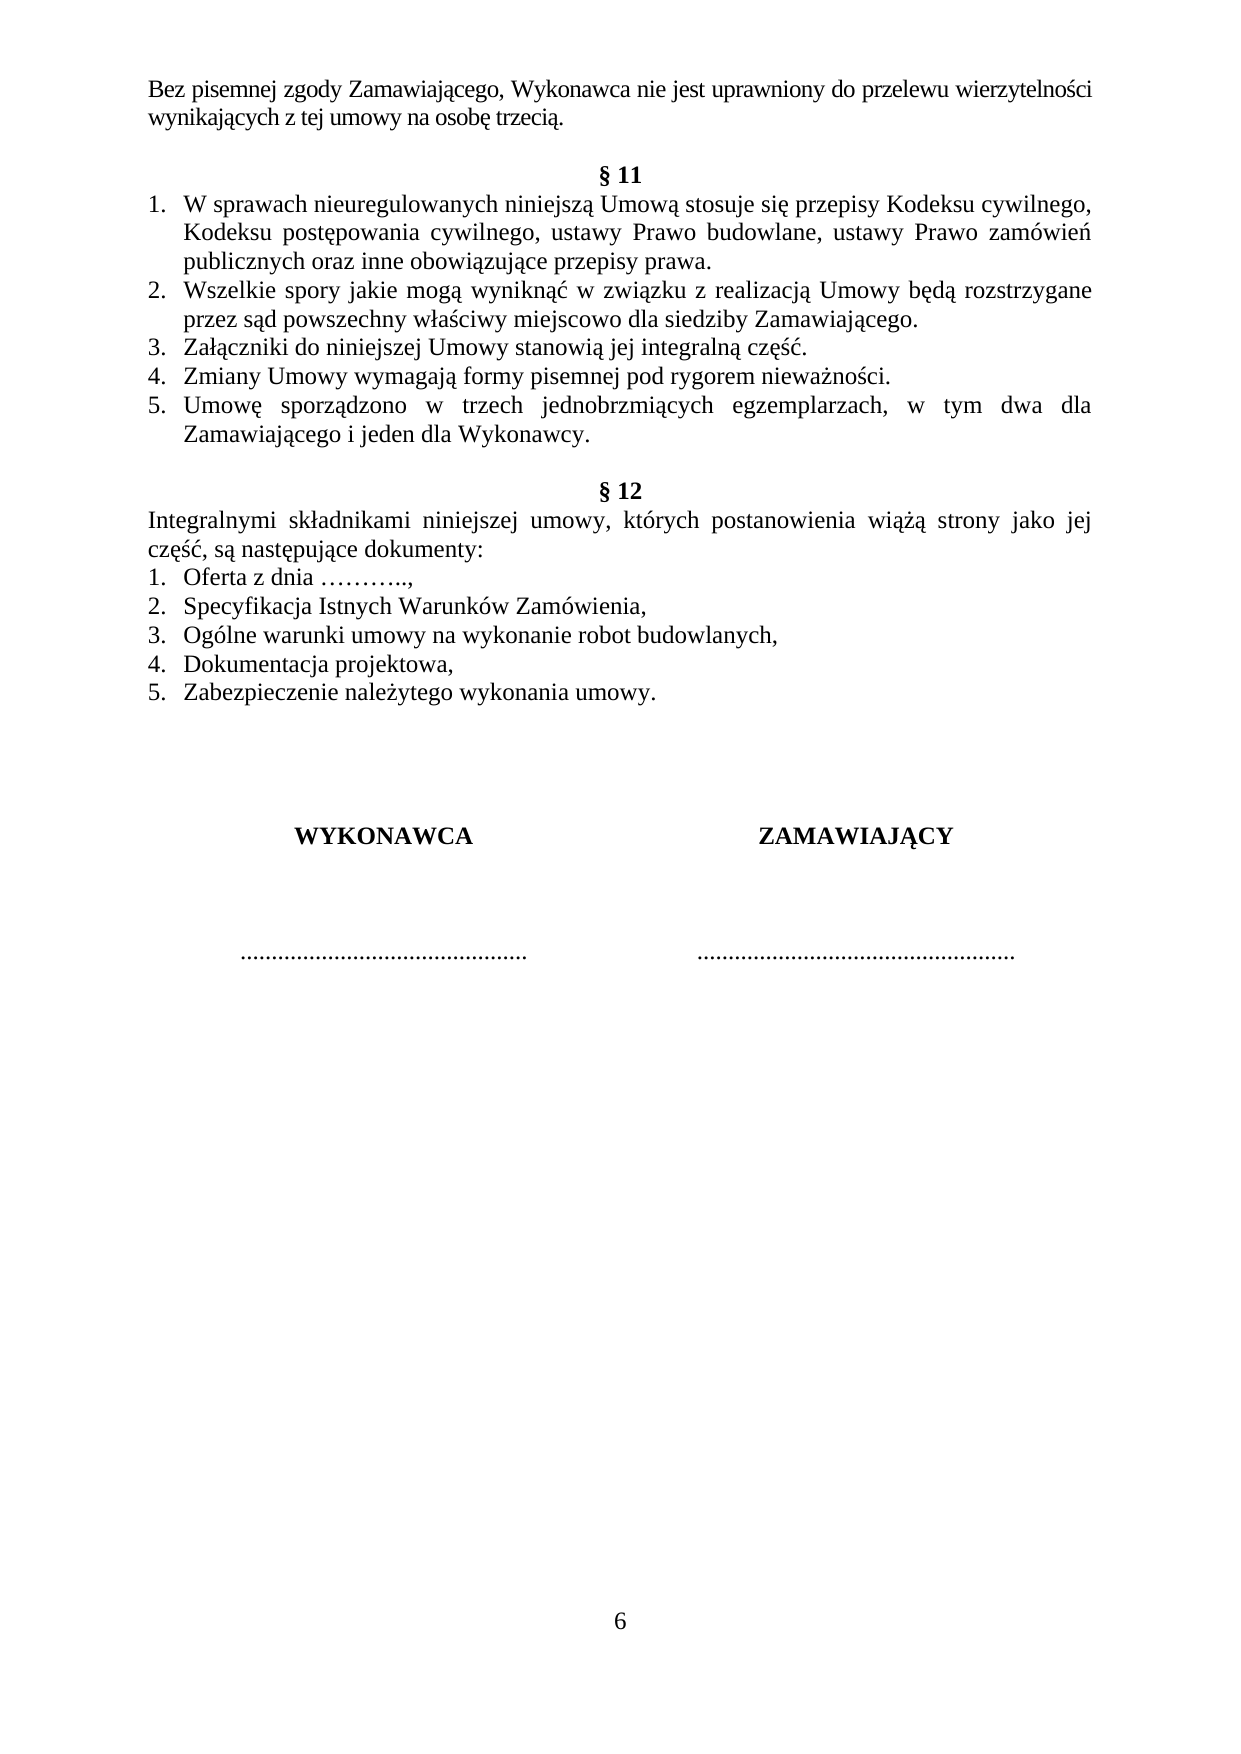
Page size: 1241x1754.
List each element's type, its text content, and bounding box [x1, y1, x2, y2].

table_cell ................................................... [619, 850, 1093, 965]
table_header WYKONAWCA [148, 821, 619, 850]
table_cell .............................................. [148, 850, 619, 965]
text § 11 [148, 160, 1093, 189]
text Bez pisemnej zgody Zamawiającego, Wykonawca nie jest uprawniony do przelewu wierzytelności wynikających z tej umowy na osobę trzecią. [148, 74, 1093, 131]
list Zabezpieczenie należytego wykonania umowy. [148, 677, 1093, 706]
list Załączniki do niniejszej Umowy stanowią jej integralną część. [148, 332, 1093, 361]
list Zmiany Umowy wymagają formy pisemnej pod rygorem nieważności. [148, 361, 1093, 390]
list W sprawach nieuregulowanych niniejszą Umową stosuje się przepisy Kodeksu cywilnego, Kodeksu postępowania cywilnego, ustawy Prawo budowlane, ustawy Prawo zamówień publicznych oraz inne obowiązujące przepisy prawa. [148, 189, 1093, 275]
list Oferta z dnia ……….., [148, 562, 1093, 591]
text § 12 [148, 476, 1093, 505]
text Integralnymi składnikami niniejszej umowy, których postanowienia wiążą strony jako jej część, są następujące dokumenty: [148, 505, 1093, 562]
list Ogólne warunki umowy na wykonanie robot budowlanych, [148, 620, 1093, 649]
table_header ZAMAWIAJĄCY [619, 821, 1093, 850]
list Umowę sporządzono w trzech jednobrzmiących egzemplarzach, w tym dwa dla Zamawiającego i jeden dla Wykonawcy. [148, 390, 1093, 447]
list Dokumentacja projektowa, [148, 649, 1093, 677]
list Wszelkie spory jakie mogą wyniknąć w związku z realizacją Umowy będą rozstrzygane przez sąd powszechny właściwy miejscowo dla siedziby Zamawiającego. [148, 275, 1093, 332]
list Specyfikacja Istnych Warunków Zamówienia, [148, 591, 1093, 620]
